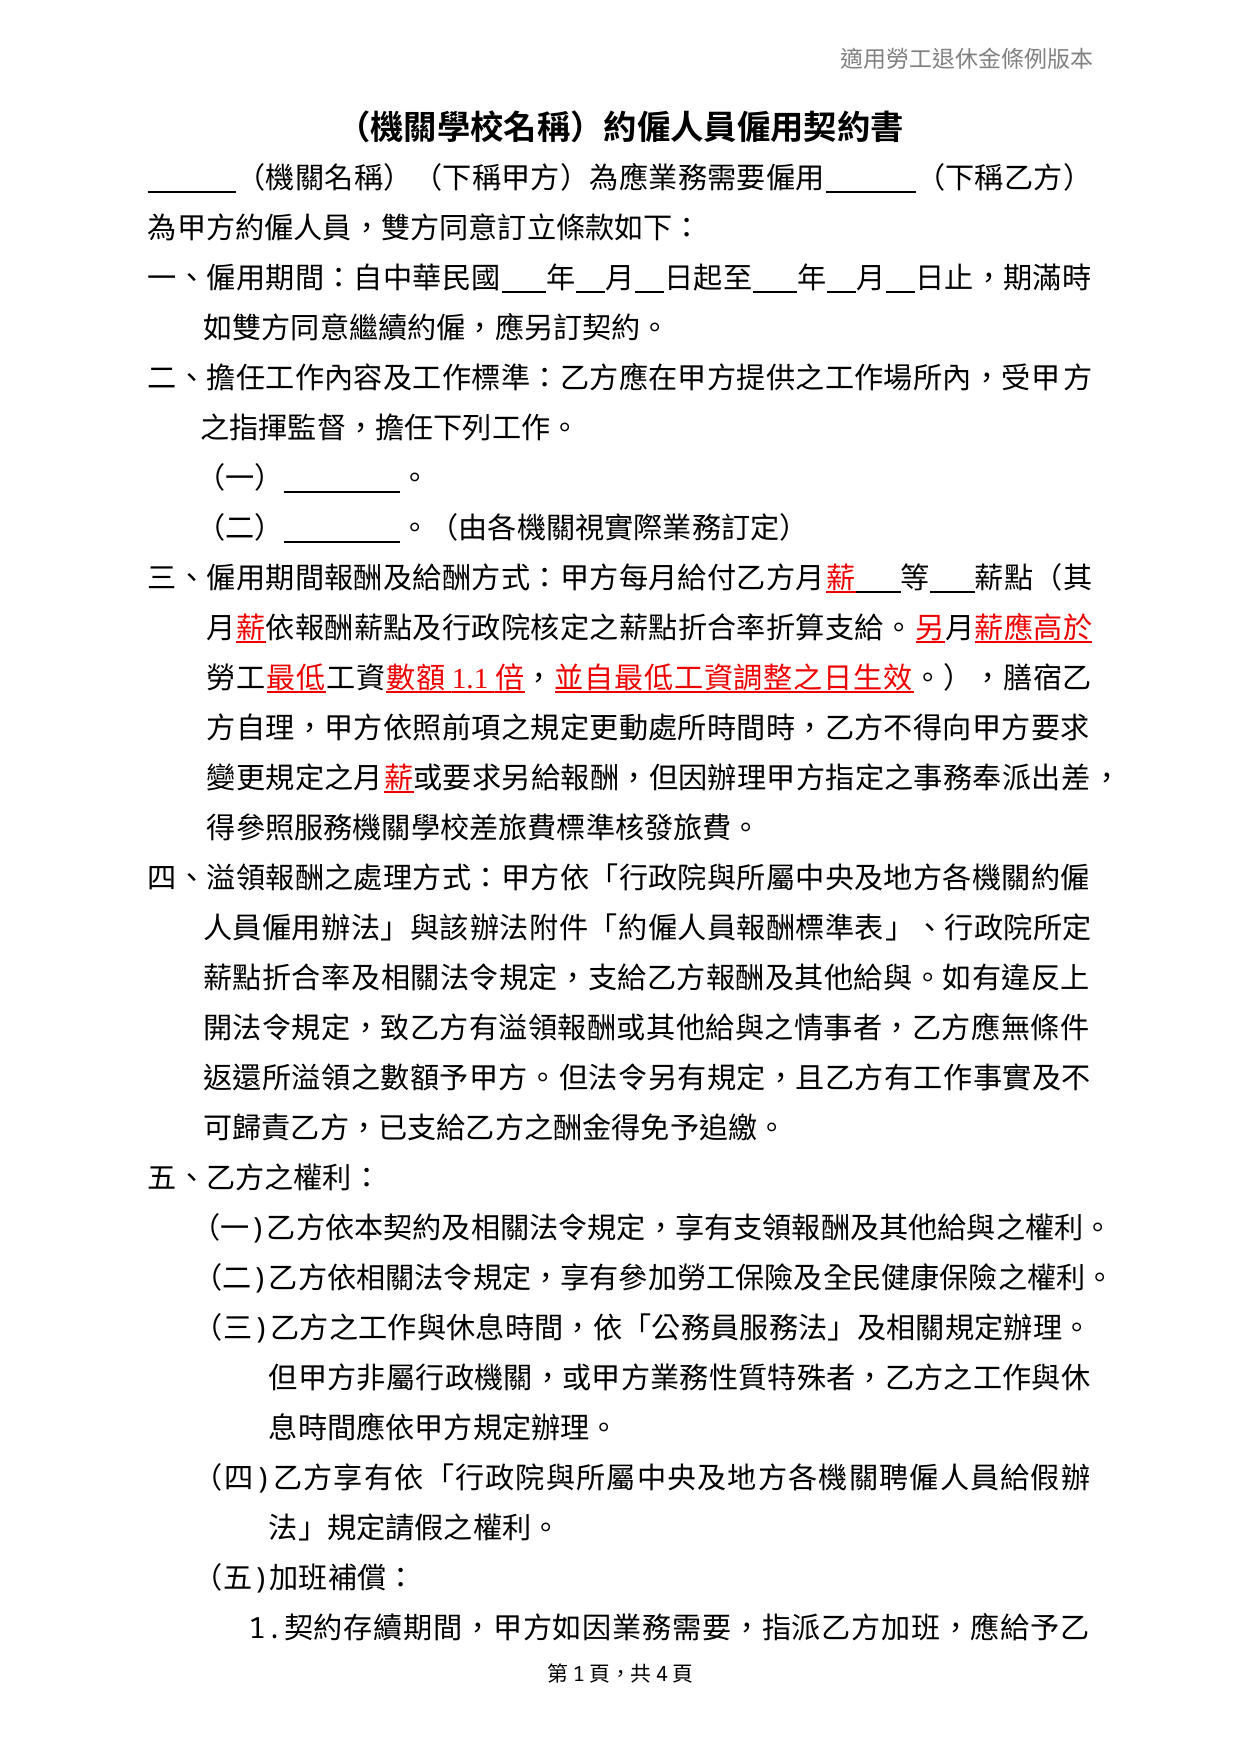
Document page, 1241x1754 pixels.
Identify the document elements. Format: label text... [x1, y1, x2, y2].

text （三)乙方之工作與休息時間，依「公務員服務法」及相關規定辦理。但甲方非屬行政機關，或甲方業務性質特殊者，乙方之工作與休息時間應依甲方規定辦理。 [194, 1299, 1092, 1449]
text （一)乙方依本契約及相關法令規定，享有支領報酬及其他給與之權利。 [191, 1199, 1092, 1249]
text （一） 。 [196, 449, 1092, 499]
text 二、擔任工作內容及工作標準：乙方應在甲方提供之工作場所內，受甲方之指揮監督，擔任下列工作。 [148, 349, 1092, 449]
text 1.契約存續期間，甲方如因業務需要，指派乙方加班，應給予乙方加班費或補休假之補償。補休假應於加班後二年內補休完畢。甲方確實因必要範圍內之業務需要，致乙方加班時數無法於補休假期限內補休完畢，甲方應計發加班費。 [248, 1599, 1092, 1649]
text 五、乙方之權利： [148, 1149, 1092, 1199]
text 四、溢領報酬之處理方式：甲方依「行政院與所屬中央及地方各機關約僱人員僱用辦法」與該辦法附件「約僱人員報酬標準表」、行政院所定薪點折合率及相關法令規定，支給乙方報酬及其他給與。如有違反上開法令規定，致乙方有溢領報酬或其他給與之情事者，乙方應無條件返還所溢領之數額予甲方。但法令另有規定，且乙方有工作事實及不可歸責乙方，已支給乙方之酬金得免予追繳。 [148, 849, 1092, 1149]
text （二)乙方依相關法令規定，享有參加勞工保險及全民健康保險之權利。 [193, 1249, 1092, 1299]
text （四)乙方享有依「行政院與所屬中央及地方各機關聘僱人員給假辦法」規定請假之權利。 [194, 1449, 1092, 1549]
text （二） 。（由各機關視實際業務訂定） [196, 499, 1092, 549]
text （五)加班補償： [194, 1549, 1092, 1599]
text 一、僱用期間：自中華民國 年 月 日起至 年 月 日止，期滿時如雙方同意繼續約僱，應另訂契約。 [148, 249, 1092, 349]
text 三、僱用期間報酬及給酬方式：甲方每月給付乙方月薪 等 薪點（其月薪依報酬薪點及行政院核定之薪點折合率折算支給。另月薪應高於勞工最低工資數額1.1倍，並自最低工資調整之日生效。），膳宿乙方自理，甲方依照前項之規定更動處所時間時，乙方不得向甲方要求變更規定之月薪或要求另給報酬，但因辦理甲方指定之事務奉派出差，得參照服務機關學校差旅費標準核發旅費。 [148, 549, 1092, 849]
text （機關學校名稱）約僱人員僱用契約書 [148, 100, 1092, 149]
text （機關名稱）（下稱甲方）為應業務需要僱用 （下稱乙方）為甲方約僱人員，雙方同意訂立條款如下： [148, 149, 1092, 249]
